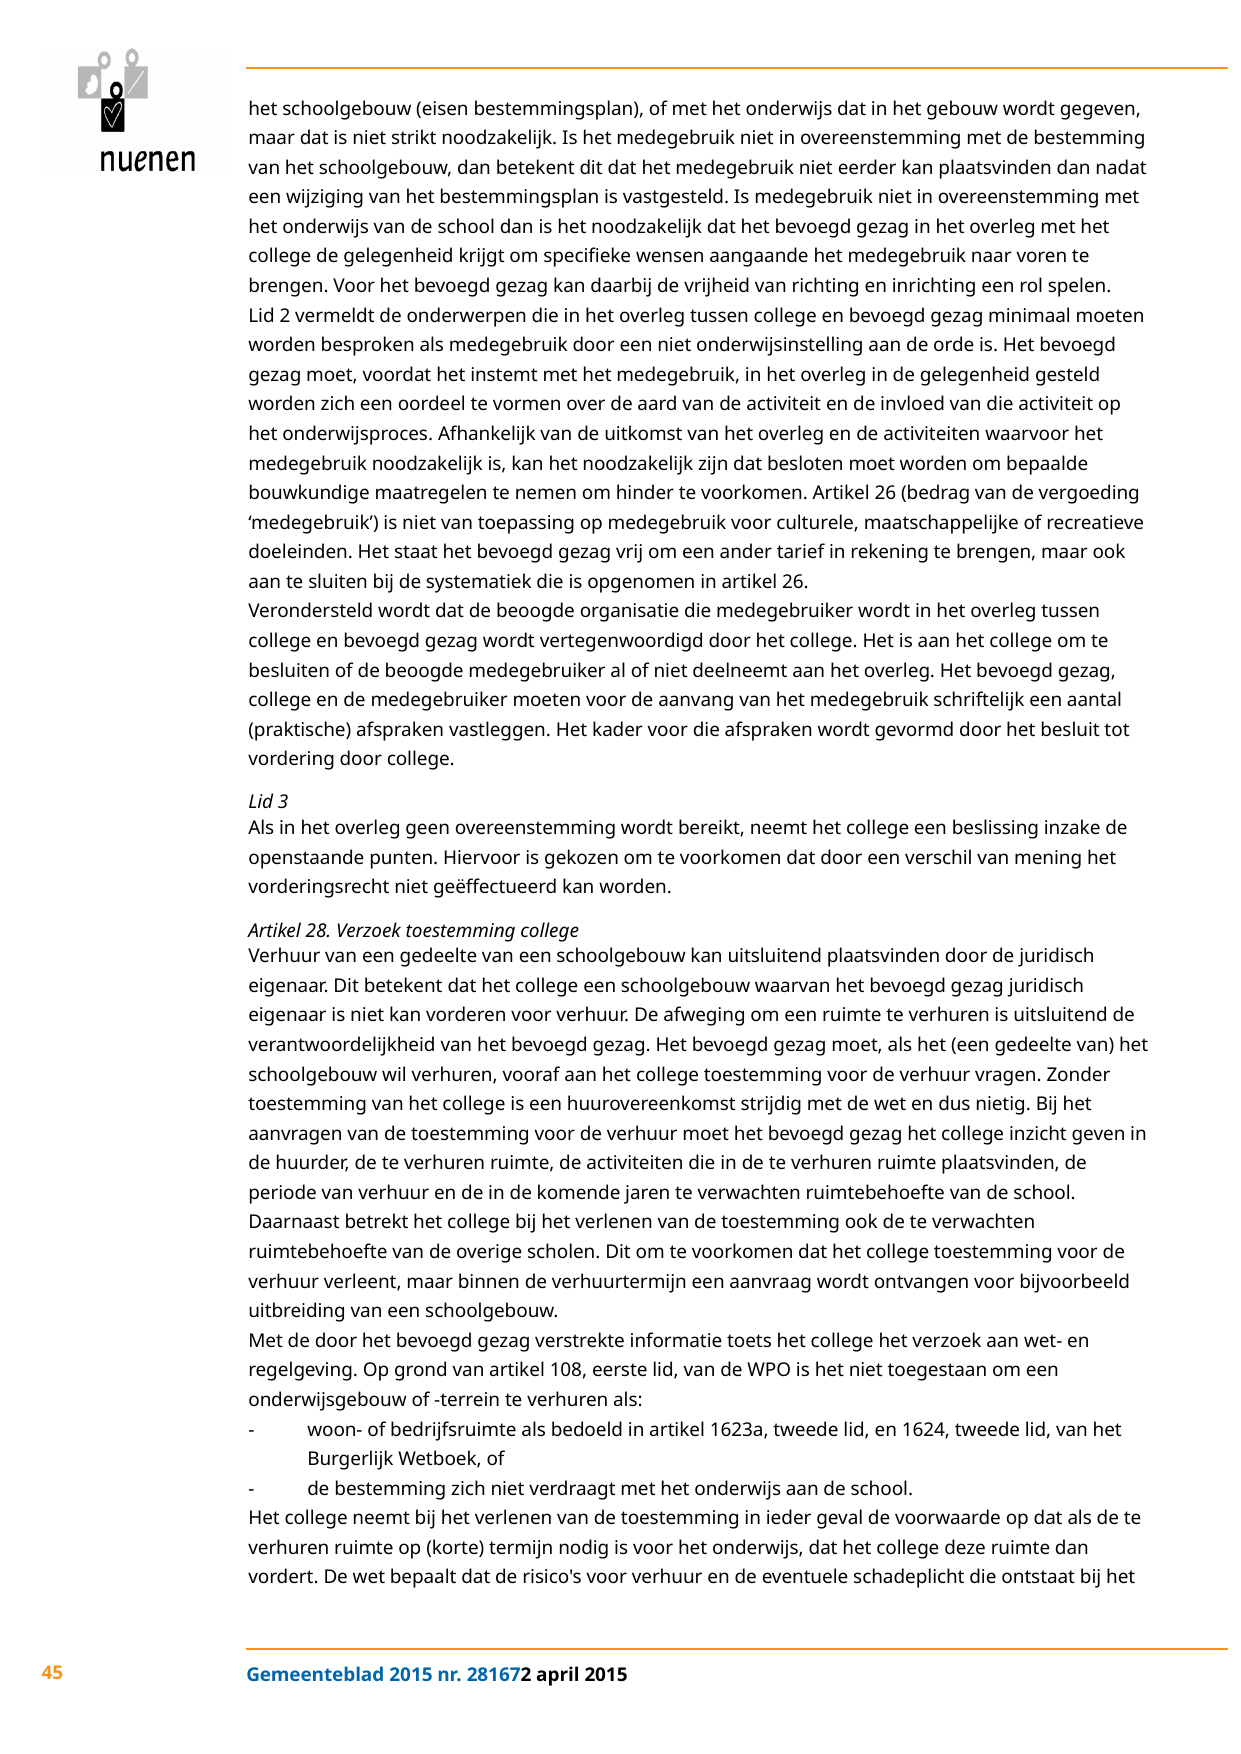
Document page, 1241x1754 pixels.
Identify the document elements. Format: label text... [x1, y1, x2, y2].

list woon- of bedrijfsruimte als bedoeld in artikel 1623a, tweede lid, en 1624, tweede lid, van het Burgerlijk Wetboek, of [248, 1416, 1152, 1471]
list de bestemming zich niet verdraagt met het onderwijs aan de school. [248, 1475, 1152, 1501]
text het schoolgebouw (eisen bestemmingsplan), of met het onderwijs dat in het gebouw wordt gegeven, maar dat is niet strikt noodzakelijk. Is het medegebruik niet in overeenstemming met de bestemming van het schoolgebouw, dan betekent dit dat het medegebruik niet eerder kan plaatsvinden dan nadat een wijziging van het bestemmingsplan is vastgesteld. Is medegebruik niet in overeenstemming met het onderwijs van de school dan is het noodzakelijk dat het bevoegd gezag in het overleg met het college de gelegenheid krijgt om specifieke wensen aangaande het medegebruik naar voren te brengen. Voor het bevoegd gezag kan daarbij de vrijheid van richting en inrichting een rol spelen. [248, 95, 1152, 298]
text Lid 3 [248, 789, 1152, 814]
text Lid 2 vermeldt de onderwerpen die in het overleg tussen college en bevoegd gezag minimaal moeten worden besproken als medegebruik door een niet onderwijsinstelling aan de orde is. Het bevoegd gezag moet, voordat het instemt met het medegebruik, in het overleg in de gelegenheid gesteld worden zich een oordeel te vormen over de aard van de activiteit en de invloed van die activiteit op het onderwijsproces. Afhankelijk van de uitkomst van het overleg en de activiteiten waarvoor het medegebruik noodzakelijk is, kan het noodzakelijk zijn dat besloten moet worden om bepaalde bouwkundige maatregelen te nemen om hinder te voorkomen. Artikel 26 (bedrag van de vergoeding ‘medegebruik’) is niet van toepassing op medegebruik voor culturele, maatschappelijke of recreatieve doeleinden. Het staat het bevoegd gezag vrij om een ander tarief in rekening te brengen, maar ook aan te sluiten bij de systematiek die is opgenomen in artikel 26. [248, 302, 1152, 594]
text Het college neemt bij het verlenen van de toestemming in ieder geval de voorwaarde op dat als de te verhuren ruimte op (korte) termijn nodig is voor het onderwijs, dat het college deze ruimte dan vordert. De wet bepaalt dat de risico's voor verhuur en de eventuele schadeplicht die ontstaat bij het [248, 1504, 1152, 1589]
text Verondersteld wordt dat de beoogde organisatie die medegebruiker wordt in het overleg tussen college en bevoegd gezag wordt vertegenwoordigd door het college. Het is aan het college om te besluiten of de beoogde medegebruiker al of niet deelneemt aan het overleg. Het bevoegd gezag, college en de medegebruiker moeten voor de aanvang van het medegebruik schriftelijk een aantal (praktische) afspraken vastleggen. Het kader voor die afspraken wordt gevormd door het besluit tot vordering door college. [248, 598, 1152, 771]
text Verhuur van een gedeelte van een schoolgebouw kan uitsluitend plaatsvinden door de juridisch eigenaar. Dit betekent dat het college een schoolgebouw waarvan het bevoegd gezag juridisch eigenaar is niet kan vorderen voor verhuur. De afweging om een ruimte te verhuren is uitsluitend de verantwoordelijkheid van het bevoegd gezag. Het bevoegd gezag moet, als het (een gedeelte van) het schoolgebouw wil verhuren, vooraf aan het college toestemming voor de verhuur vragen. Zonder toestemming van het college is een huurovereenkomst strijdig met de wet en dus nietig. Bij het aanvragen van de toestemming voor de verhuur moet het bevoegd gezag het college inzicht geven in de huurder, de te verhuren ruimte, de activiteiten die in de te verhuren ruimte plaatsvinden, de periode van verhuur en de in de komende jaren te verwachten ruimtebehoefte van de school. Daarnaast betrekt het college bij het verlenen van de toestemming ook de te verwachten ruimtebehoefte van de overige scholen. Dit om te voorkomen dat het college toestemming voor de verhuur verleent, maar binnen de verhuurtermijn een aanvraag wordt ontvangen voor bijvoorbeeld uitbreiding van een schoolgebouw. [248, 942, 1152, 1323]
text Als in het overleg geen overeenstemming wordt bereikt, neemt het college een beslissing inzake de openstaande punten. Hiervoor is gekozen om te voorkomen dat door een verschil van mening het vorderingsrecht niet geëffectueerd kan worden. [248, 814, 1152, 899]
text Met de door het bevoegd gezag verstrekte informatie toets het college het verzoek aan wet- en regelgeving. Op grond van artikel 108, eerste lid, van de WPO is het niet toegestaan om een onderwijsgebouw of -terrein te verhuren als: [248, 1327, 1152, 1412]
picture [41, 47, 231, 172]
text Artikel 28. Verzoek toestemming college [248, 917, 1152, 942]
